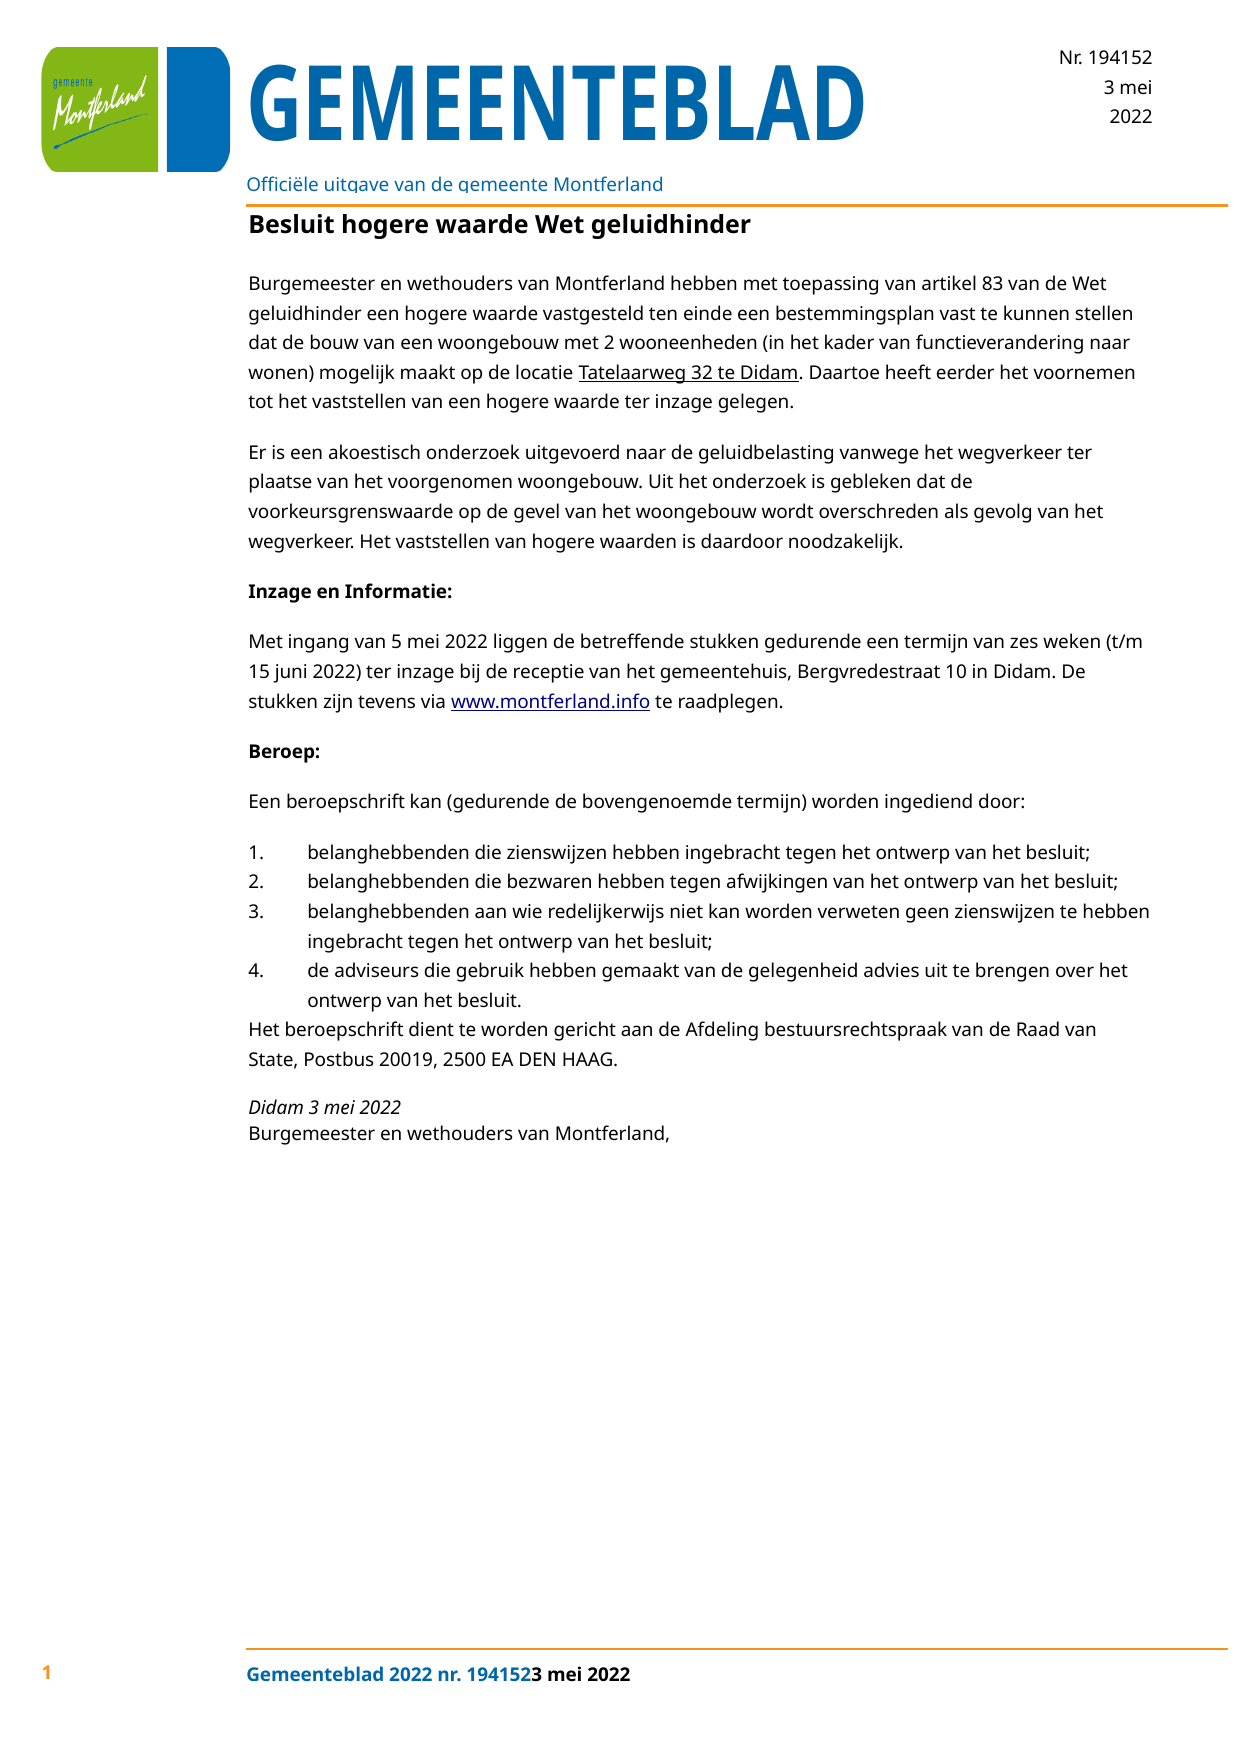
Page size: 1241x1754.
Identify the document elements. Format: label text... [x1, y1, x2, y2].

picture [41, 47, 231, 172]
text Burgemeester en wethouders van Montferland, [248, 1120, 1152, 1145]
text Besluit hogere waarde Wet geluidhinder [248, 207, 1152, 241]
list belanghebbenden die bezwaren hebben tegen afwijkingen van het ontwerp van het besluit; [248, 869, 1152, 894]
text Inzage en Informatie: [248, 578, 1152, 604]
list belanghebbenden die zienswijzen hebben ingebracht tegen het ontwerp van het besluit; [248, 839, 1152, 865]
text Beroep: [248, 738, 1152, 764]
list de adviseurs die gebruik hebben gemaakt van de gelegenheid advies uit te brengen over het ontwerp van het besluit. [248, 957, 1152, 1013]
text Met ingang van 5 mei 2022 liggen de betreffende stukken gedurende een termijn van zes weken (t/m 15 juni 2022) ter inzage bij de receptie van het gemeentehuis, Bergvredestraat 10 in Didam. De stukken zijn tevens via www.montferland.info te raadplegen. [248, 629, 1152, 713]
text Het beroepschrift dient te worden gericht aan de Afdeling bestuursrechtspraak van de Raad van State, Postbus 20019, 2500 EA DEN HAAG. [248, 1017, 1152, 1072]
text Didam 3 mei 2022 [248, 1094, 1152, 1120]
list belanghebbenden aan wie redelijkerwijs niet kan worden verweten geen zienswijzen te hebben ingebracht tegen het ontwerp van het besluit; [248, 898, 1152, 953]
text Er is een akoestisch onderzoek uitgevoerd naar de geluidbelasting vanwege het wegverkeer ter plaatse van het voorgenomen woongebouw. Uit het onderzoek is gebleken dat de voorkeursgrenswaarde op de gevel van het woongebouw wordt overschreden als gevolg van het wegverkeer. Het vaststellen van hogere waarden is daardoor noodzakelijk. [248, 439, 1152, 553]
text Een beroepschrift kan (gedurende de bovengenoemde termijn) worden ingediend door: [248, 789, 1152, 814]
text Burgemeester en wethouders van Montferland hebben met toepassing van artikel 83 van de Wet geluidhinder een hogere waarde vastgesteld ten einde een bestemmingsplan vast te kunnen stellen dat de bouw van een woongebouw met 2 wooneenheden (in het kader van functieverandering naar wonen) mogelijk maakt op de locatie Tatelaarweg 32 te Didam. Daartoe heeft eerder het voornemen tot het vaststellen van een hogere waarde ter inzage gelegen. [248, 270, 1152, 414]
